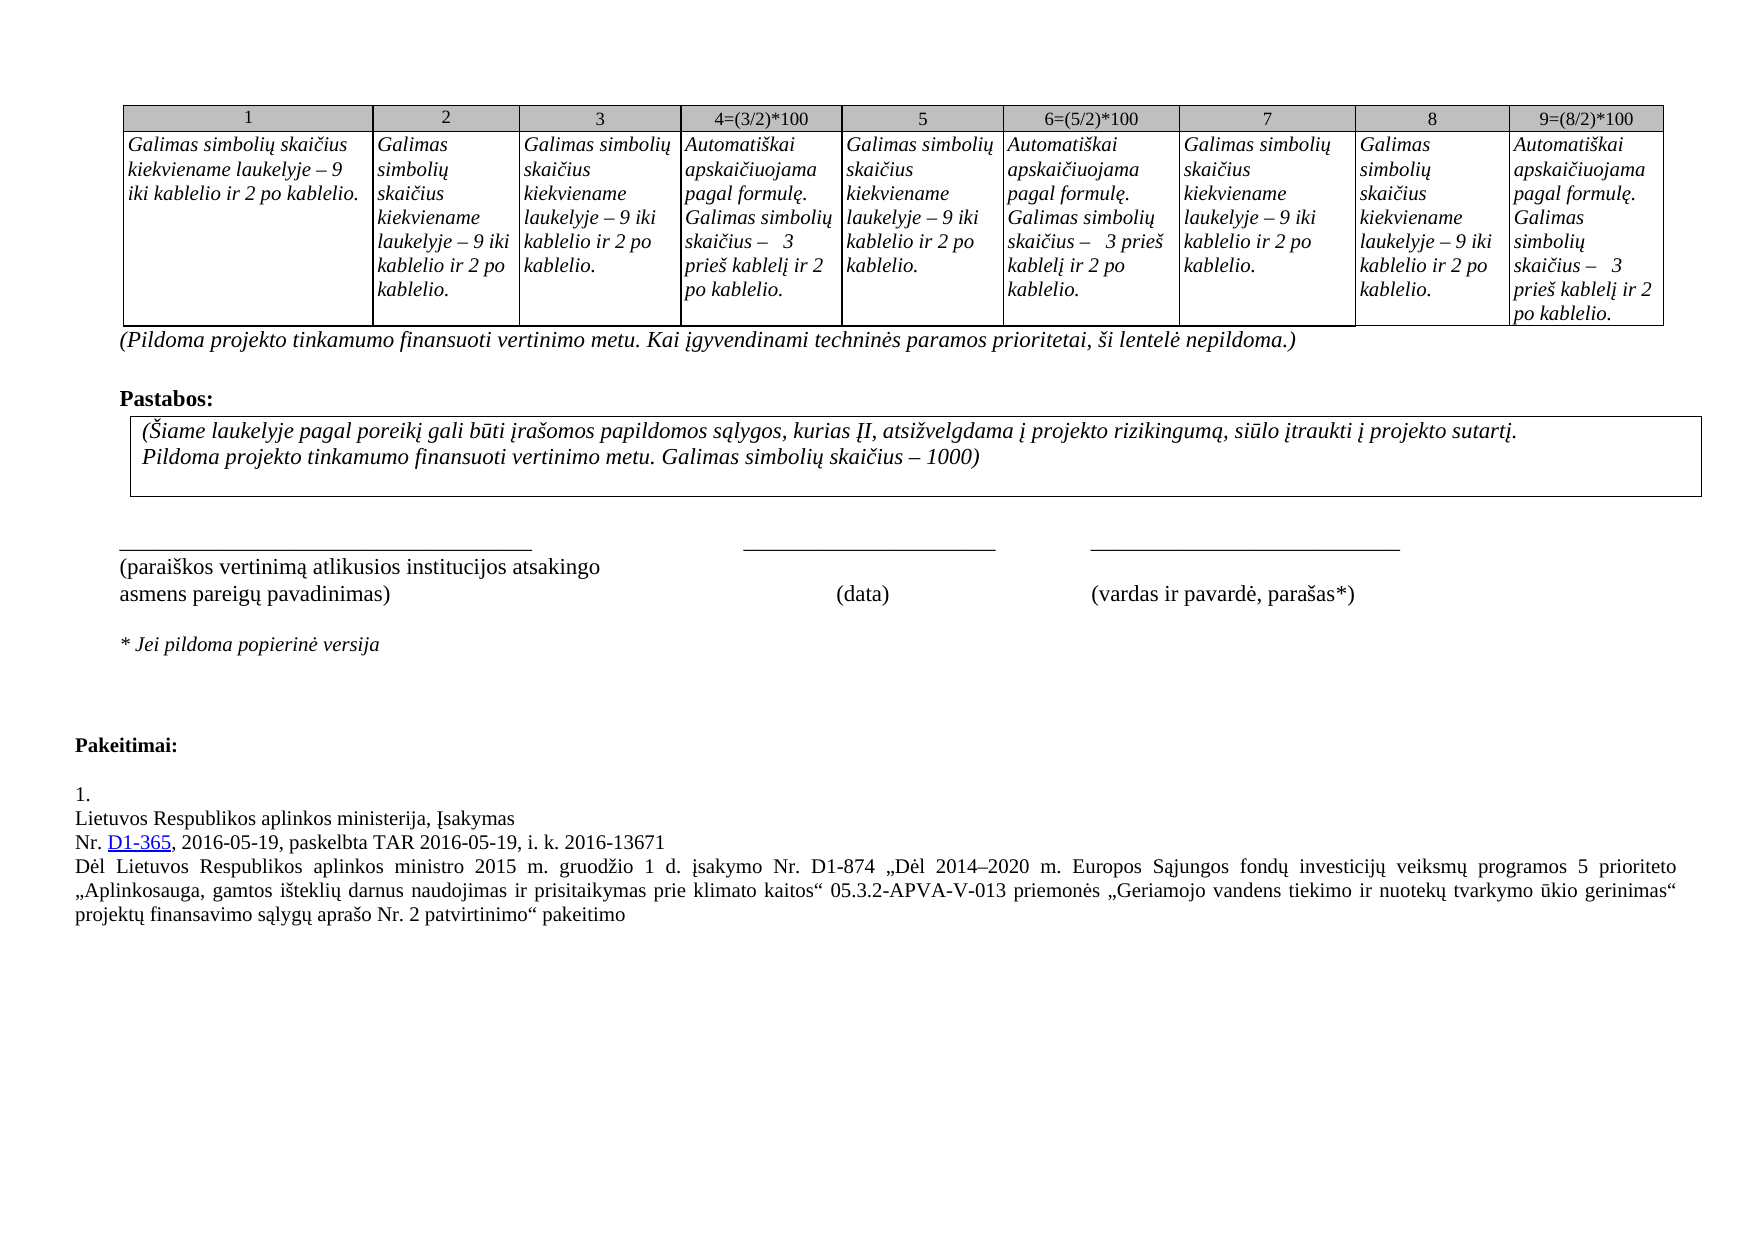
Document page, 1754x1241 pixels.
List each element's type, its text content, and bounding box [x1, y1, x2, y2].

table_cell Automatiškai apskaičiuojama pagal formulę. Galimas simbolių skaičius – 3 prieš kablelį ir 2 po kablelio. [1510, 132, 1663, 325]
table_cell 2 [374, 106, 519, 131]
table_cell Automatiškai apskaičiuojama pagal formulę. Galimas simbolių skaičius – 3 prieš kablelį ir 2 po kablelio. [682, 132, 841, 325]
table_cell Automatiškai apskaičiuojama pagal formulę. Galimas simbolių skaičius – 3 prieš kablelį ir 2 po kablelio. [1004, 132, 1179, 325]
table_cell Galimas simbolių skaičius kiekviename laukelyje – 9 iki kablelio ir 2 po kablelio. [124, 132, 372, 325]
table_cell 6=(5/2)*100 [1004, 106, 1179, 131]
table_cell 1 [124, 106, 372, 131]
text (paraiškos vertinimą atlikusios institucijos atsakingo [119, 553, 1679, 580]
text Dėl Lietuvos Respublikos aplinkos ministro 2015 m. gruodžio 1 d. įsakymo Nr. D1-874 „Dėl 2014–2020 m. Europos Sąjungos fondų investicijų veiksmų programos 5 prioriteto „Aplinkosauga, gamtos išteklių darnus naudojimas ir prisitaikymas prie klimato kaitos“ 05.3.2-APVA-V-013 priemonės „Geriamojo vandens tiekimo ir nuotekų tvarkymo ūkio gerinimas“ projektų finansavimo sąlygų aprašo Nr. 2 patvirtinimo“ pakeitimo [75, 854, 1679, 926]
text * Jei pildoma popierinė versija [119, 632, 1679, 656]
table_header (Šiame laukelyje pagal poreikį gali būti įrašomos papildomos sąlygos, kurias ĮI, atsižvelgdama į projekto rizikingumą, siūlo įtraukti į projekto sutartį. Pildoma projekto tinkamumo finansuoti vertinimo metu. Galimas simbolių skaičius – 1000) [131, 417, 1701, 496]
table_cell 5 [843, 106, 1003, 131]
text (Pildoma projekto tinkamumo finansuoti vertinimo metu. Kai įgyvendinami techninės paramos prioritetai, ši lentelė nepildoma.) [119, 326, 1679, 353]
table_cell Galimas simbolių skaičius kiekviename laukelyje – 9 iki kablelio ir 2 po kablelio. [843, 132, 1003, 325]
table_cell 7 [1180, 106, 1355, 131]
table_cell 9=(8/2)*100 [1510, 106, 1663, 131]
table_cell Galimas simbolių skaičius kiekviename laukelyje – 9 iki kablelio ir 2 po kablelio. [1356, 132, 1509, 325]
text ____________________________________ ______________________ ___________________________ [119, 527, 1679, 553]
table_cell 4=(3/2)*100 [682, 106, 841, 131]
table_cell 3 [520, 106, 680, 131]
text Nr. D1-365, 2016-05-19, paskelbta TAR 2016-05-19, i. k. 2016-13671 [75, 829, 1679, 854]
table_cell Galimas simbolių skaičius kiekviename laukelyje – 9 iki kablelio ir 2 po kablelio. [1180, 132, 1355, 325]
table_cell Galimas simbolių skaičius kiekviename laukelyje – 9 iki kablelio ir 2 po kablelio. [374, 132, 519, 325]
table_cell 8 [1356, 106, 1509, 131]
text 1. [75, 781, 1679, 806]
text Pastabos: [119, 385, 1679, 412]
text Pakeitimai: [75, 733, 1679, 757]
text asmens pareigų pavadinimas) (data) (vardas ir pavardė, parašas*) [119, 580, 1679, 606]
table_cell Galimas simbolių skaičius kiekviename laukelyje – 9 iki kablelio ir 2 po kablelio. [520, 132, 680, 325]
text Lietuvos Respublikos aplinkos ministerija, Įsakymas [75, 806, 1679, 829]
